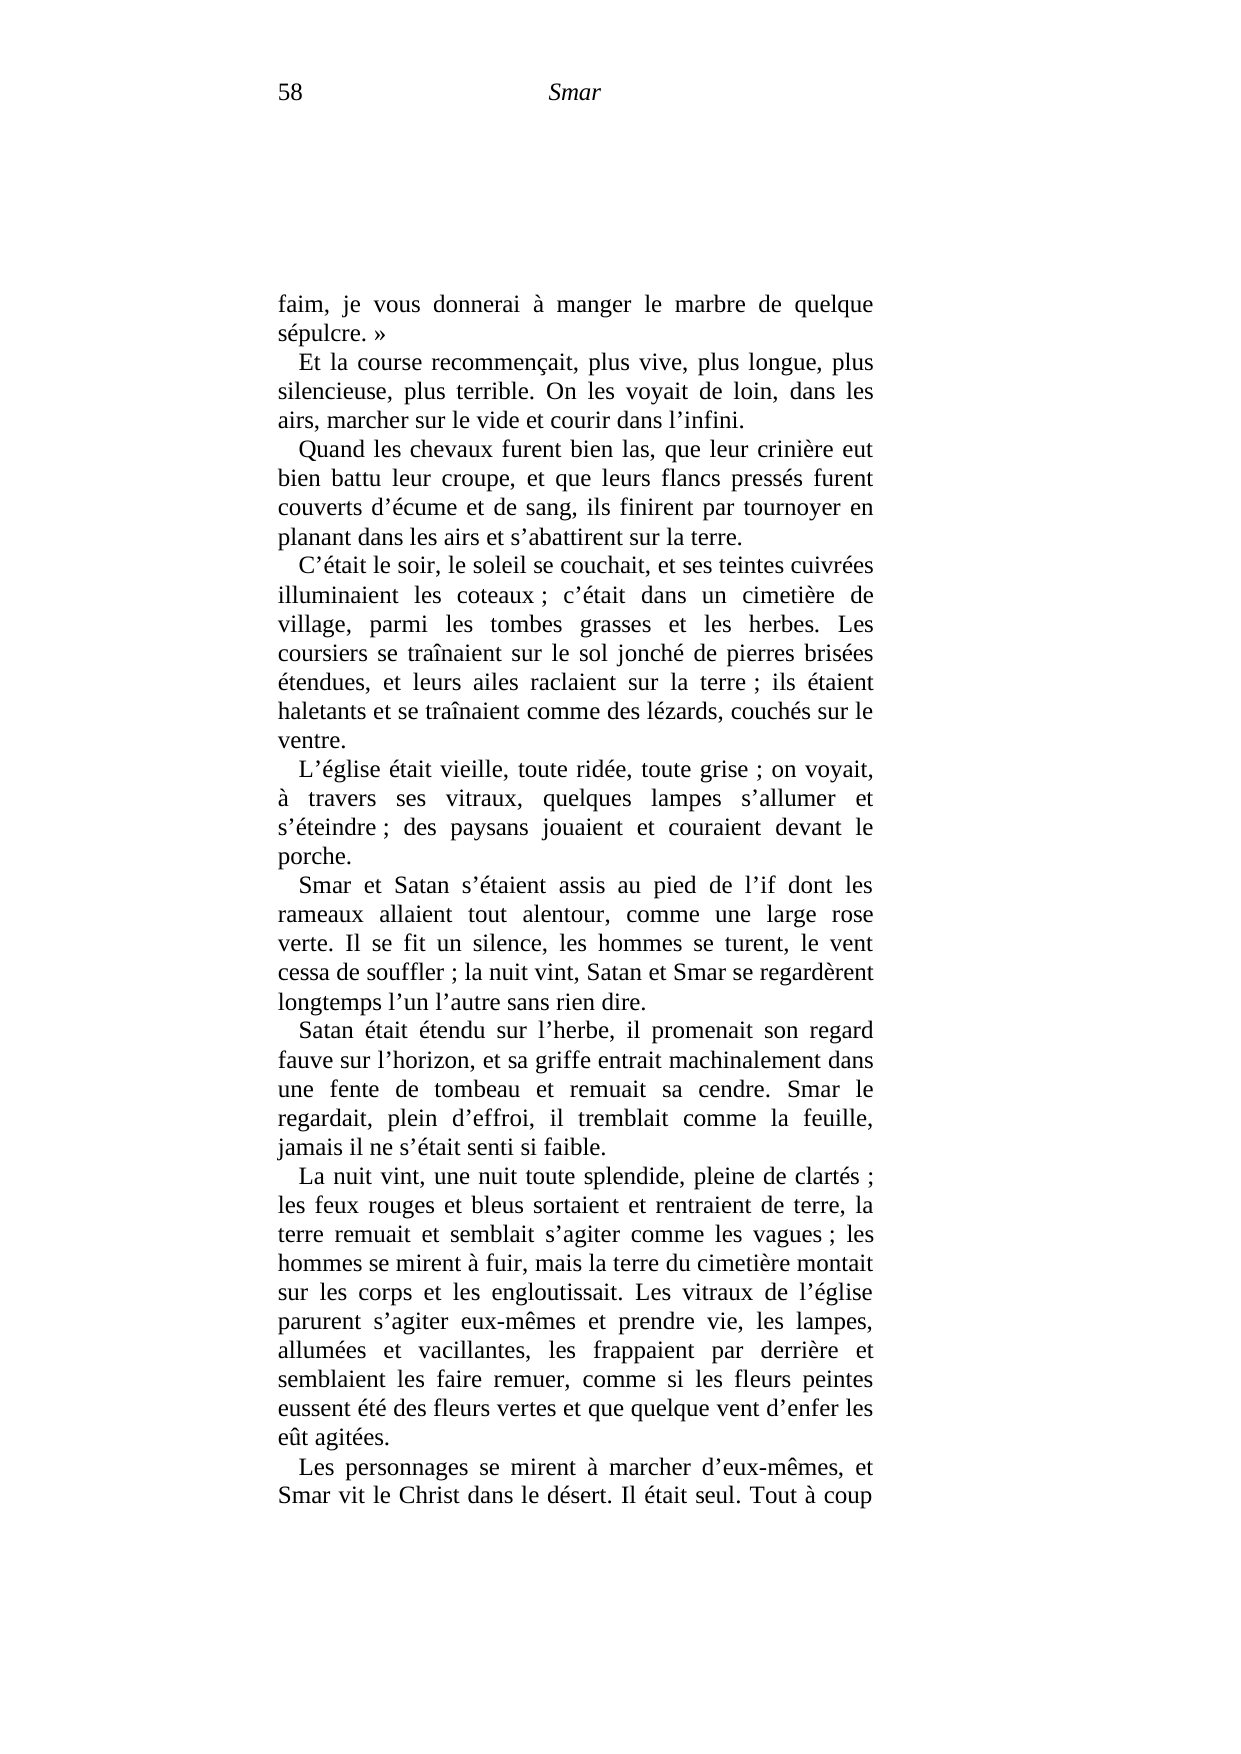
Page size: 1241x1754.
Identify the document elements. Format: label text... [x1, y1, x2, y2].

text C’était le soir, le soleil se couchait, et ses teintes cuivrées illuminaient les coteaux ; c’était dans un cimetière de village, parmi les tombes grasses et les herbes. Les coursiers se traînaient sur le sol jonché de pierres brisées étendues, et leurs ailes raclaient sur la terre ; ils étaient haletants et se traînaient comme des lézards, couchés sur le ventre. [278, 550, 874, 754]
text faim, je vous donnerai à manger le marbre de quelque sépulcre. » [278, 289, 874, 347]
text La nuit vint, une nuit toute splendide, pleine de clartés ; les feux rouges et bleus sortaient et rentraient de terre, la terre remuait et semblait s’agiter comme les vagues ; les hommes se mirent à fuir, mais la terre du cimetière montait sur les corps et les engloutissait. Les vitraux de l’église parurent s’agiter eux-mêmes et prendre vie, les lampes, allumées et vacillantes, les frappaient par derrière et semblaient les faire remuer, comme si les fleurs peintes eussent été des fleurs vertes et que quelque vent d’enfer les eût agitées. [278, 1161, 874, 1451]
text Quand les chevaux furent bien las, que leur crinière eut bien battu leur croupe, et que leurs flancs pressés furent couverts d’écume et de sang, ils finirent par tournoyer en planant dans les airs et s’abattirent sur la terre. [278, 434, 874, 550]
text Satan était étendu sur l’herbe, il promenait son regard fauve sur l’horizon, et sa griffe entrait machinalement dans une fente de tombeau et remuait sa cendre. Smar le regardait, plein d’effroi, il tremblait comme la feuille, jamais il ne s’était senti si faible. [278, 1015, 874, 1161]
text Et la course recommençait, plus vive, plus longue, plus silencieuse, plus terrible. On les voyait de loin, dans les airs, marcher sur le vide et courir dans l’infini. [278, 347, 874, 434]
text Les personnages se mirent à marcher d’eux-mêmes, et Smar vit le Christ dans le désert. Il était seul. Tout à coup [278, 1451, 874, 1509]
text Smar et Satan s’étaient assis au pied de l’if dont les rameaux allaient tout alentour, comme une large rose verte. Il se fit un silence, les hommes se turent, le vent cessa de souffler ; la nuit vint, Satan et Smar se regardèrent longtemps l’un l’autre sans rien dire. [278, 870, 874, 1015]
text L’église était vieille, toute ridée, toute grise ; on voyait, à travers ses vitraux, quelques lampes s’allumer et s’éteindre ; des paysans jouaient et couraient devant le porche. [278, 754, 874, 870]
